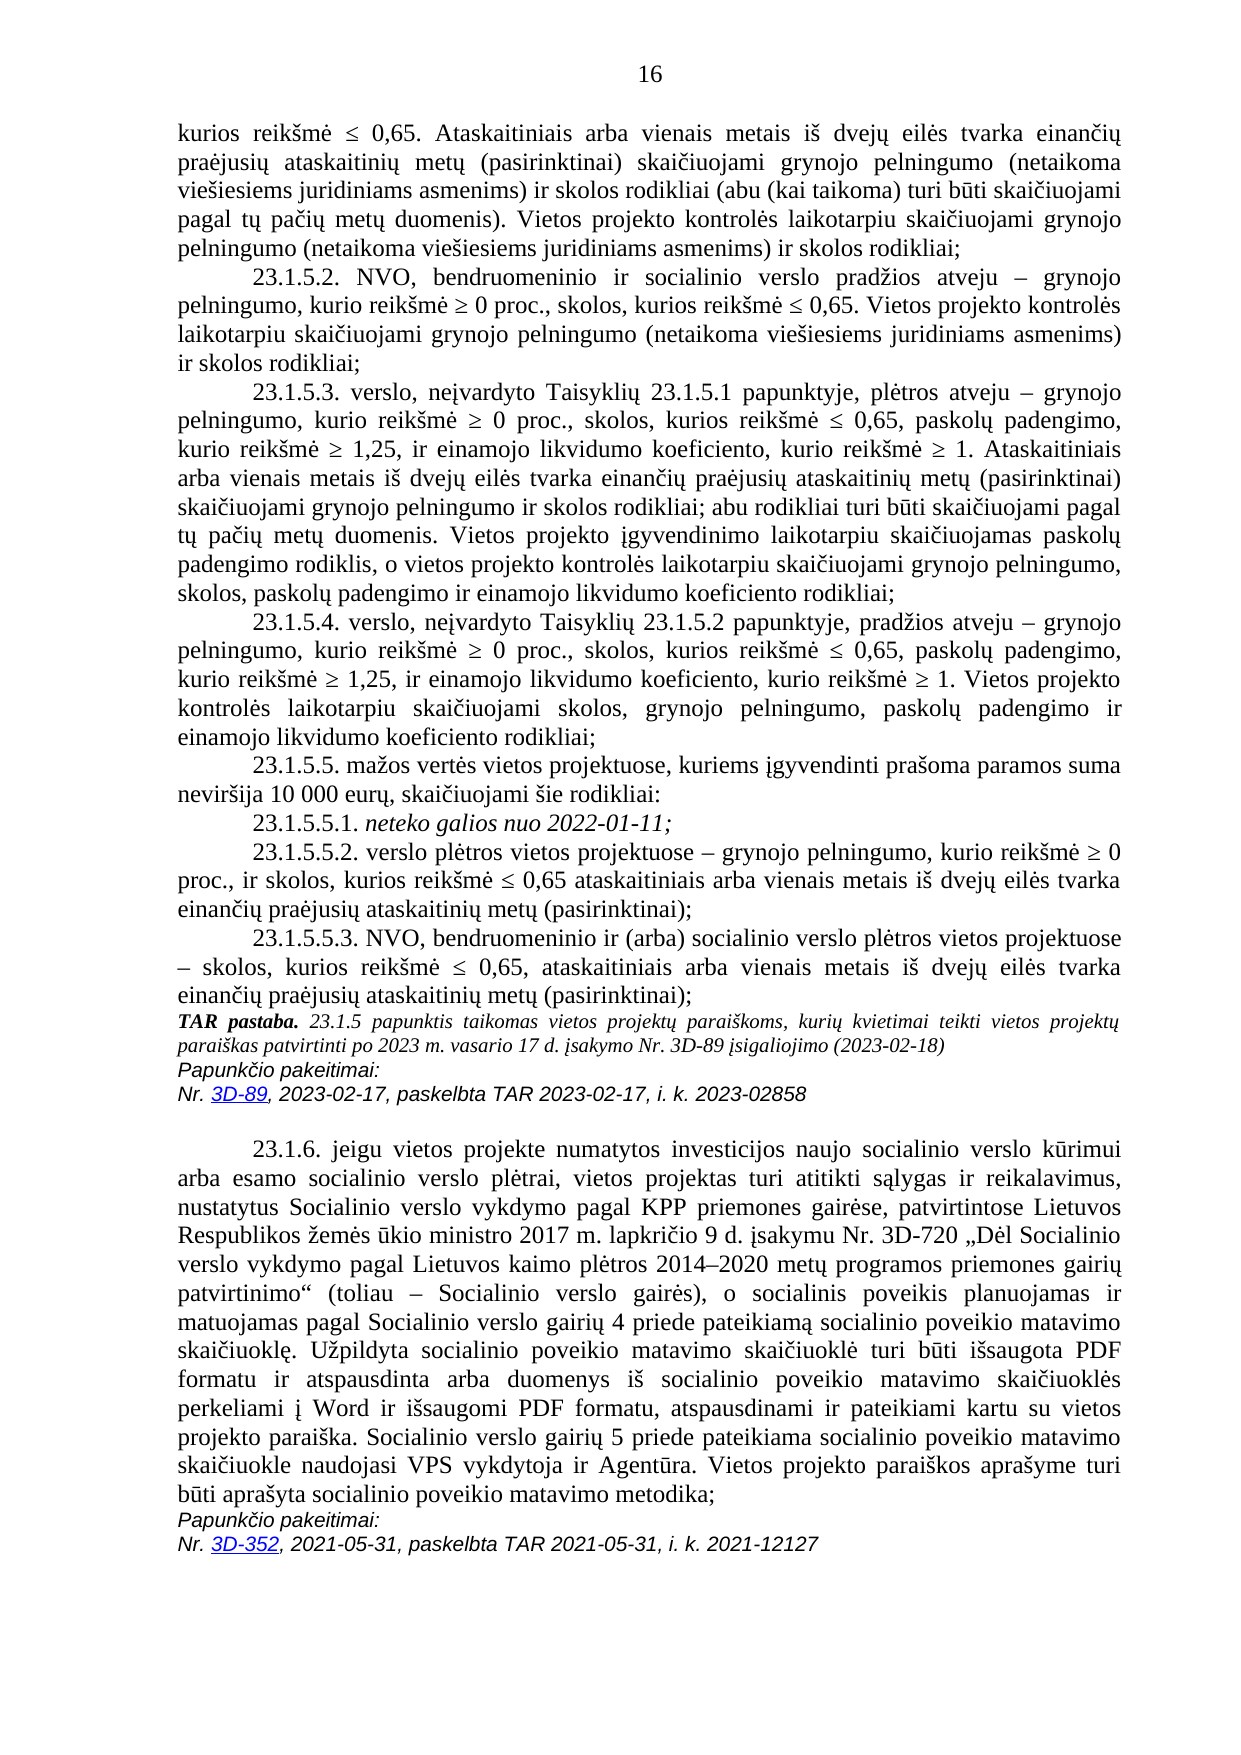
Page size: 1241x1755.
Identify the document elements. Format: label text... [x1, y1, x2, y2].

text 23.1.5.4. verslo, neįvardyto Taisyklių 23.1.5.2 papunktyje, pradžios atveju – grynojo pelningumo, kurio reikšmė ≥ 0 proc., skolos, kurios reikšmė ≤ 0,65, paskolų padengimo, kurio reikšmė ≥ 1,25, ir einamojo likvidumo koeficiento, kurio reikšmė ≥ 1. Vietos projekto kontrolės laikotarpiu skaičiuojami skolos, grynojo pelningumo, paskolų padengimo ir einamojo likvidumo koeficiento rodikliai; [177, 607, 1122, 751]
text Papunkčio pakeitimai: [177, 1508, 1122, 1532]
text 23.1.5.5.3. NVO, bendruomeninio ir (arba) socialinio verslo plėtros vietos projektuose – skolos, kurios reikšmė ≤ 0,65, ataskaitiniais arba vienais metais iš dvejų eilės tvarka einančių praėjusių ataskaitinių metų (pasirinktinai); [177, 923, 1122, 1009]
text Nr. 3D-89, 2023-02-17, paskelbta TAR 2023-02-17, i. k. 2023-02858 [177, 1081, 1122, 1105]
text 23.1.5.5. mažos vertės vietos projektuose, kuriems įgyvendinti prašoma paramos suma neviršija 10 000 eurų, skaičiuojami šie rodikliai: [177, 751, 1122, 808]
text Nr. 3D-352, 2021-05-31, paskelbta TAR 2021-05-31, i. k. 2021-12127 [177, 1532, 1122, 1556]
text 23.1.5.2. NVO, bendruomeninio ir socialinio verslo pradžios atveju – grynojo pelningumo, kurio reikšmė ≥ 0 proc., skolos, kurios reikšmė ≤ 0,65. Vietos projekto kontrolės laikotarpiu skaičiuojami grynojo pelningumo (netaikoma viešiesiems juridiniams asmenims) ir skolos rodikliai; [177, 262, 1122, 377]
text Papunkčio pakeitimai: [177, 1057, 1122, 1081]
text 23.1.6. jeigu vietos projekte numatytos investicijos naujo socialinio verslo kūrimui arba esamo socialinio verslo plėtrai, vietos projektas turi atitikti sąlygas ir reikalavimus, nustatytus Socialinio verslo vykdymo pagal KPP priemones gairėse, patvirtintose Lietuvos Respublikos žemės ūkio ministro 2017 m. lapkričio 9 d. įsakymu Nr. 3D-720 „Dėl Socialinio verslo vykdymo pagal Lietuvos kaimo plėtros 2014–2020 metų programos priemones gairių patvirtinimo“ (toliau – Socialinio verslo gairės), o socialinis poveikis planuojamas ir matuojamas pagal Socialinio verslo gairių 4 priede pateikiamą socialinio poveikio matavimo skaičiuoklę. Užpildyta socialinio poveikio matavimo skaičiuoklė turi būti išsaugota PDF formatu ir atspausdinta arba duomenys iš socialinio poveikio matavimo skaičiuoklės perkeliami į Word ir išsaugomi PDF formatu, atspausdinami ir pateikiami kartu su vietos projekto paraiška. Socialinio verslo gairių 5 priede pateikiama socialinio poveikio matavimo skaičiuokle naudojasi VPS vykdytoja ir Agentūra. Vietos projekto paraiškos aprašyme turi būti aprašyta socialinio poveikio matavimo metodika; [177, 1134, 1122, 1508]
text 23.1.5.5.2. verslo plėtros vietos projektuose – grynojo pelningumo, kurio reikšmė ≥ 0 proc., ir skolos, kurios reikšmė ≤ 0,65 ataskaitiniais arba vienais metais iš dvejų eilės tvarka einančių praėjusių ataskaitinių metų (pasirinktinai); [177, 837, 1122, 923]
text 23.1.5.3. verslo, neįvardyto Taisyklių 23.1.5.1 papunktyje, plėtros atveju – grynojo pelningumo, kurio reikšmė ≥ 0 proc., skolos, kurios reikšmė ≤ 0,65, paskolų padengimo, kurio reikšmė ≥ 1,25, ir einamojo likvidumo koeficiento, kurio reikšmė ≥ 1. Ataskaitiniais arba vienais metais iš dvejų eilės tvarka einančių praėjusių ataskaitinių metų (pasirinktinai) skaičiuojami grynojo pelningumo ir skolos rodikliai; abu rodikliai turi būti skaičiuojami pagal tų pačių metų duomenis. Vietos projekto įgyvendinimo laikotarpiu skaičiuojamas paskolų padengimo rodiklis, o vietos projekto kontrolės laikotarpiu skaičiuojami grynojo pelningumo, skolos, paskolų padengimo ir einamojo likvidumo koeficiento rodikliai; [177, 377, 1122, 607]
text 23.1.5.5.1. neteko galios nuo 2022-01-11; [177, 808, 1122, 837]
text TAR pastaba. 23.1.5 papunktis taikomas vietos projektų paraiškoms, kurių kvietimai teikti vietos projektų paraiškas patvirtinti po 2023 m. vasario 17 d. įsakymo Nr. 3D-89 įsigaliojimo (2023-02-18) [177, 1009, 1122, 1057]
text kurios reikšmė ≤ 0,65. Ataskaitiniais arba vienais metais iš dvejų eilės tvarka einančių praėjusių ataskaitinių metų (pasirinktinai) skaičiuojami grynojo pelningumo (netaikoma viešiesiems juridiniams asmenims) ir skolos rodikliai (abu (kai taikoma) turi būti skaičiuojami pagal tų pačių metų duomenis). Vietos projekto kontrolės laikotarpiu skaičiuojami grynojo pelningumo (netaikoma viešiesiems juridiniams asmenims) ir skolos rodikliai; [177, 118, 1122, 262]
